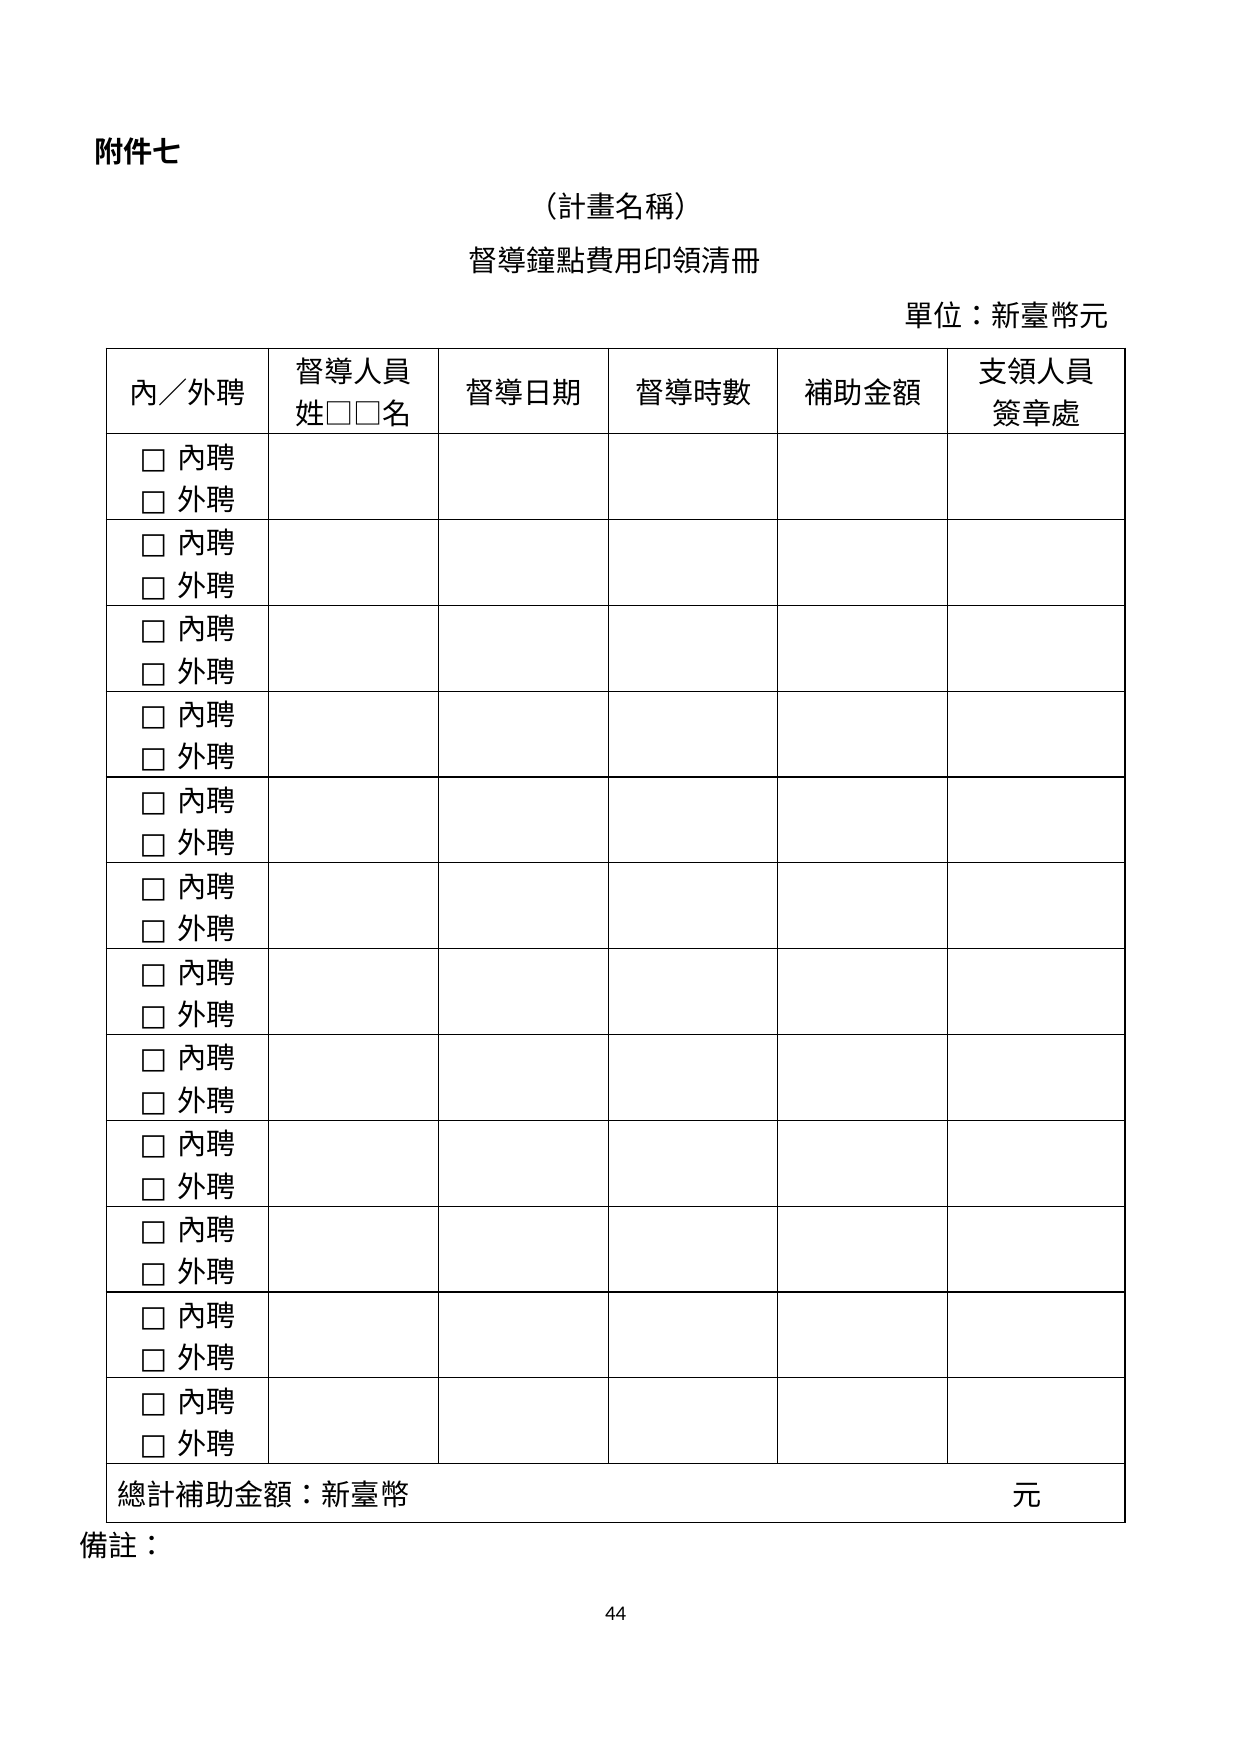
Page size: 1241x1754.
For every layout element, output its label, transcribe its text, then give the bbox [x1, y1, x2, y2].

table_cell [269, 778, 438, 862]
table_cell [439, 1378, 608, 1463]
table_cell [269, 863, 438, 948]
table_cell [439, 1207, 608, 1291]
table_cell [609, 863, 777, 948]
table_cell [609, 520, 777, 605]
table_cell [778, 1293, 947, 1377]
table_cell [439, 778, 608, 862]
table_cell [948, 1121, 1124, 1206]
table_cell 內聘 外聘 [107, 778, 268, 862]
table_cell [609, 434, 777, 519]
table_cell [778, 949, 947, 1034]
table_cell [948, 692, 1124, 776]
table_cell 總計補助金額：新臺幣 元 [107, 1464, 1124, 1522]
table_cell [948, 1035, 1124, 1120]
table_cell [609, 606, 777, 691]
table_cell [269, 692, 438, 776]
table_cell [778, 863, 947, 948]
table_cell 內聘 外聘 [107, 520, 268, 605]
table_header 督導人員 姓□□名 [269, 349, 438, 433]
table_cell [778, 692, 947, 776]
table_cell 內聘 外聘 [107, 606, 268, 691]
table_cell 內聘 外聘 [107, 1035, 268, 1120]
table_cell [778, 1035, 947, 1120]
table_cell 內聘 外聘 [107, 1207, 268, 1291]
table_cell [778, 606, 947, 691]
table_cell [778, 1378, 947, 1463]
table_cell [269, 949, 438, 1034]
table_cell [609, 1121, 777, 1206]
table_cell [948, 1378, 1124, 1463]
table_cell [439, 434, 608, 519]
table_cell 內聘 外聘 [107, 1293, 268, 1377]
table_cell [439, 949, 608, 1034]
table_header 內／外聘 [107, 349, 268, 433]
table_cell [778, 778, 947, 862]
table_cell [269, 1293, 438, 1377]
table_cell [948, 949, 1124, 1034]
table_cell [778, 520, 947, 605]
table_cell [948, 606, 1124, 691]
table_cell [609, 1293, 777, 1377]
table_cell [269, 1035, 438, 1120]
table_cell [609, 778, 777, 862]
table_cell [269, 520, 438, 605]
text 督導鐘點費用印領清冊 [56, 238, 1172, 280]
table_cell [609, 1378, 777, 1463]
table_cell [439, 1293, 608, 1377]
table_cell [269, 606, 438, 691]
table_cell 內聘 外聘 [107, 863, 268, 948]
table_cell 內聘 外聘 [107, 1121, 268, 1206]
table_cell 內聘 外聘 [107, 949, 268, 1034]
table_cell [439, 1121, 608, 1206]
table_cell 內聘 外聘 [107, 1378, 268, 1463]
table_cell [269, 1121, 438, 1206]
table_cell [609, 1035, 777, 1120]
text 附件七 [94, 128, 1137, 171]
table_cell [439, 520, 608, 605]
table_cell [948, 434, 1124, 519]
table_cell [269, 1207, 438, 1291]
table_cell [439, 606, 608, 691]
table_cell 內聘 外聘 [107, 692, 268, 776]
table_cell [439, 692, 608, 776]
table_header 補助金額 [778, 349, 947, 433]
text （計畫名稱） [94, 183, 1137, 225]
table_cell [948, 1207, 1124, 1291]
table_cell [439, 863, 608, 948]
table_header 督導時數 [609, 349, 777, 433]
table_header 支領人員 簽章處 [948, 349, 1124, 433]
table_cell [778, 1207, 947, 1291]
table_cell [778, 434, 947, 519]
table_cell 內聘 外聘 [107, 434, 268, 519]
table_cell [948, 863, 1124, 948]
table_cell [269, 434, 438, 519]
table_cell [609, 692, 777, 776]
table_cell [609, 1207, 777, 1291]
text 備註： [79, 1523, 1137, 1565]
table_cell [948, 520, 1124, 605]
table_cell [948, 778, 1124, 862]
table_cell [609, 949, 777, 1034]
table_header 督導日期 [439, 349, 608, 433]
table_cell [269, 1378, 438, 1463]
table_cell [778, 1121, 947, 1206]
text 單位：新臺幣元 [94, 293, 1108, 335]
table_cell [439, 1035, 608, 1120]
table_cell [948, 1293, 1124, 1377]
